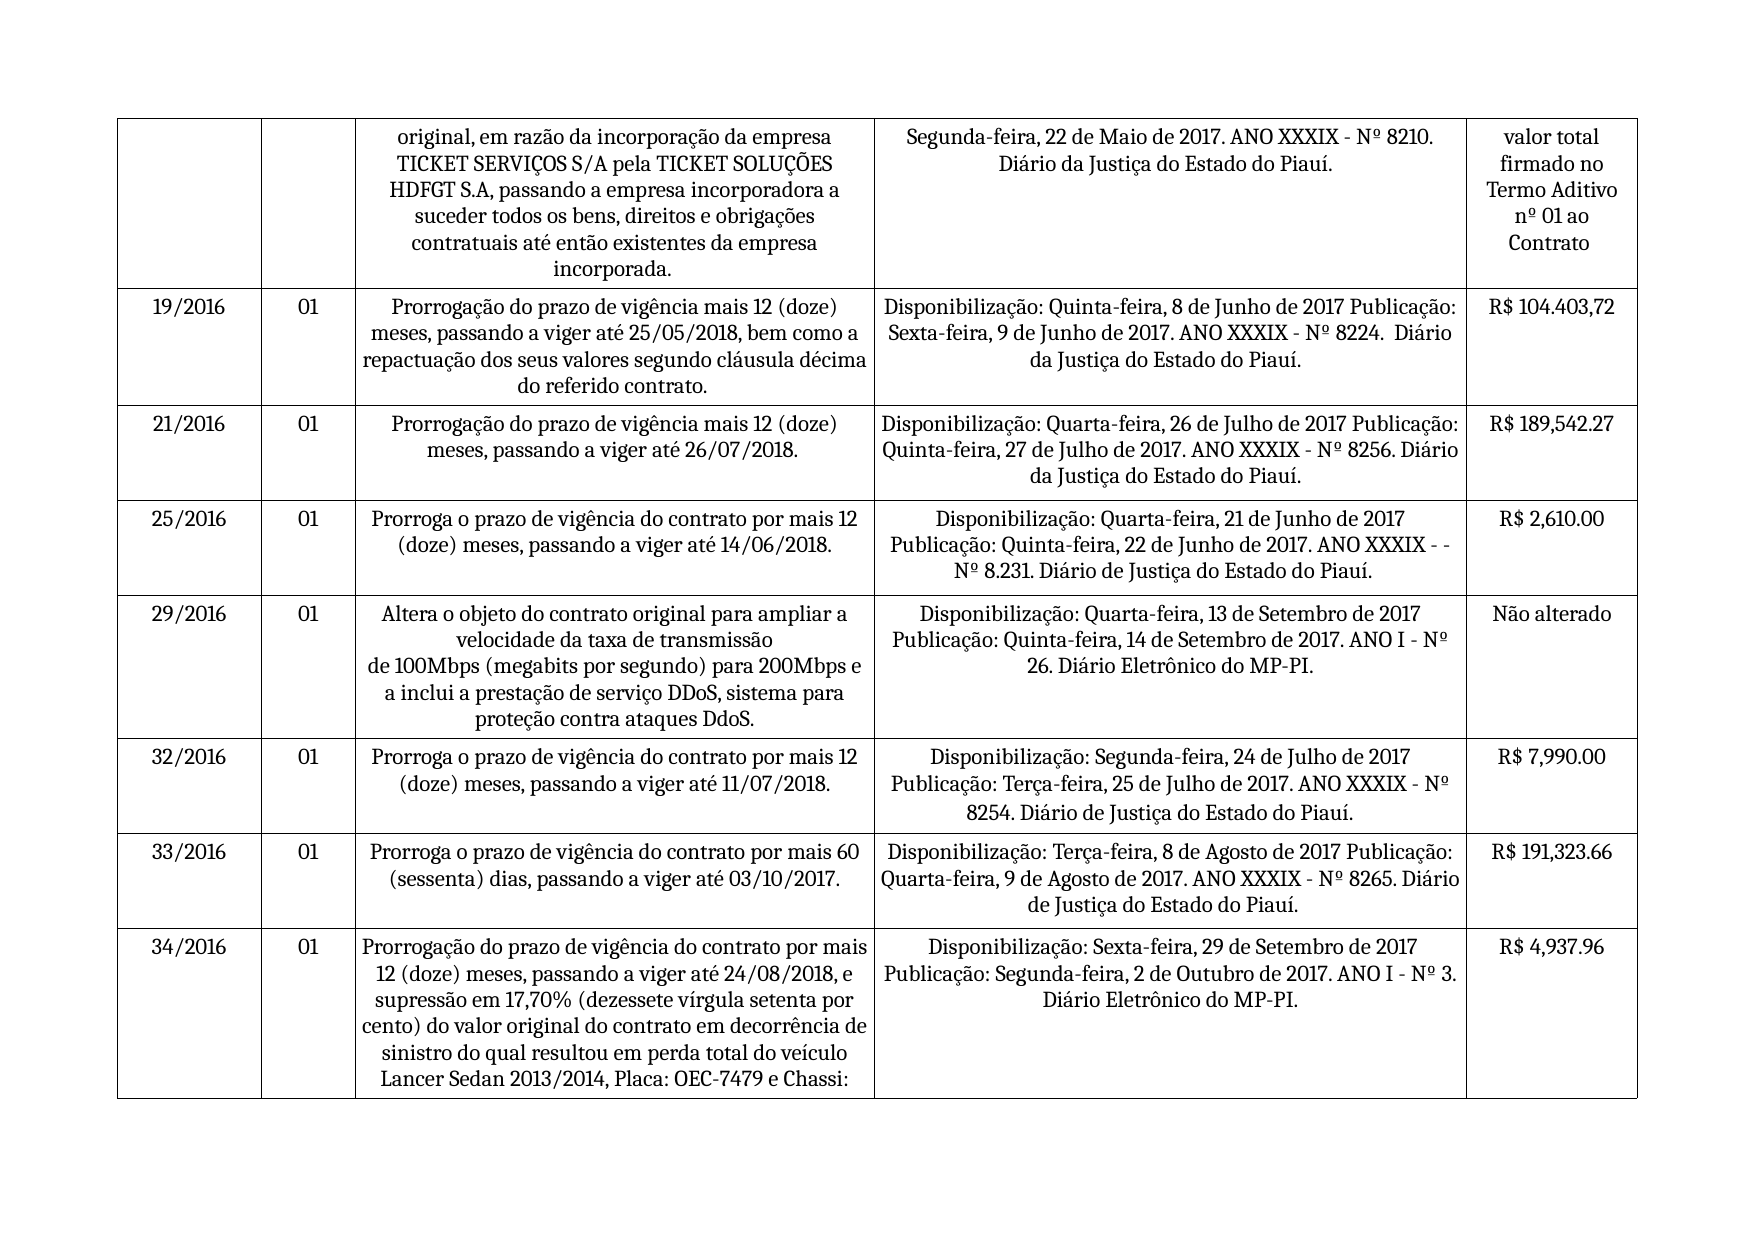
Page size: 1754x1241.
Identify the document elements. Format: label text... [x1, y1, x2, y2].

table_cell 01 [262, 834, 355, 928]
table_cell [262, 119, 355, 288]
table_cell 34/2016 [118, 929, 261, 1098]
table_cell 01 [262, 929, 355, 1098]
table_cell Não alterado [1467, 596, 1637, 738]
table_cell Prorrogação do prazo de vigência mais 12 (doze) meses, passando a viger até 26/07/2018. [356, 406, 874, 500]
table_cell 21/2016 [118, 406, 261, 500]
table_cell 32/2016 [118, 739, 261, 833]
table_cell R$ 7.990,00 [1467, 739, 1637, 833]
table_cell Prorroga o prazo de vigência do contrato por mais 60 (sessenta) dias, passando a viger até 03/10/2017. [356, 834, 874, 928]
table_cell Prorrogação do prazo de vigência do contrato por mais 12 (doze) meses, passando a viger até 24/08/2018, e supressão em 17,70% (dezessete vírgula setenta por cento) do valor original do contrato em decorrência de sinistro do qual resultou em perda total do veículo Lancer Sedan 2013/2014, Placa: OEC-7479 e Chassi: [356, 929, 874, 1098]
table_cell 19/2016 [118, 289, 261, 405]
table_cell valor total firmado no Termo Aditivo nº 01 ao Contrato [1467, 119, 1637, 288]
table_cell R$ 2.610,00 [1467, 501, 1637, 595]
table_cell 01 [262, 739, 355, 833]
table_cell Segunda-feira, 22 de Maio de 2017. ANO XXXIX - Nº 8210. Diário da Justiça do Estado do Piauí. [875, 119, 1466, 288]
table_cell 01 [262, 596, 355, 738]
table_cell 25/2016 [118, 501, 261, 595]
table_cell Disponibilização: Quarta-feira, 26 de Julho de 2017 Publicação: Quinta-feira, 27 de Julho de 2017. ANO XXXIX - Nº 8256. Diário da Justiça do Estado do Piauí. [875, 406, 1466, 500]
table_cell R$ 189.542,27 [1467, 406, 1637, 500]
table_cell 01 [262, 501, 355, 595]
table_cell R$ 191.323,66 [1467, 834, 1637, 928]
table_cell [118, 119, 261, 288]
table_cell Disponibilização: Quarta-feira, 13 de Setembro de 2017 Publicação: Quinta-feira, 14 de Setembro de 2017. ANO I - Nº 26. Diário Eletrônico do MP-PI. [875, 596, 1466, 738]
table_cell Prorrogação do prazo de vigência mais 12 (doze) meses, passando a viger até 25/05/2018, bem como a repactuação dos seus valores segundo cláusula décima do referido contrato. [356, 289, 874, 405]
table_cell original, em razão da incorporação da empresa TICKET SERVIÇOS S/A pela TICKET SOLUÇÕES HDFGT S.A, passando a empresa incorporadora a suceder todos os bens, direitos e obrigações contratuais até então existentes da empresa incorporada. [356, 119, 874, 288]
table_cell R$ 4.937,96 [1467, 929, 1637, 1098]
table_cell Altera o objeto do contrato original para ampliar a velocidade da taxa de transmissão de 100Mbps (megabits por segundo) para 200Mbps e a inclui a prestação de serviço DDoS, sistema para proteção contra ataques DdoS. [356, 596, 874, 738]
table_cell Disponibilização: Quarta-feira, 21 de Junho de 2017 Publicação: Quinta-feira, 22 de Junho de 2017. ANO XXXIX - - Nº 8.231. Diário de Justiça do Estado do Piauí. [875, 501, 1466, 595]
table_cell Prorroga o prazo de vigência do contrato por mais 12 (doze) meses, passando a viger até 11/07/2018. [356, 739, 874, 833]
table_cell R$ 104.403,72 [1467, 289, 1637, 405]
table_cell Prorroga o prazo de vigência do contrato por mais 12 (doze) meses, passando a viger até 14/06/2018. [356, 501, 874, 595]
table_cell Disponibilização: Segunda-feira, 24 de Julho de 2017 Publicação: Terça-feira, 25 de Julho de 2017. ANO XXXIX - Nº 8254. Diário de Justiça do Estado do Piauí. [875, 739, 1466, 833]
table_cell Disponibilização: Quinta-feira, 8 de Junho de 2017 Publicação: Sexta-feira, 9 de Junho de 2017. ANO XXXIX - Nº 8224. Diário da Justiça do Estado do Piauí. [875, 289, 1466, 405]
table_cell 29/2016 [118, 596, 261, 738]
table_cell 33/2016 [118, 834, 261, 928]
table_cell Disponibilização: Terça-feira, 8 de Agosto de 2017 Publicação: Quarta-feira, 9 de Agosto de 2017. ANO XXXIX - Nº 8265. Diário de Justiça do Estado do Piauí. [875, 834, 1466, 928]
table_cell 01 [262, 406, 355, 500]
table_cell 01 [262, 289, 355, 405]
table_cell Disponibilização: Sexta-feira, 29 de Setembro de 2017 Publicação: Segunda-feira, 2 de Outubro de 2017. ANO I - Nº 3. Diário Eletrônico do MP-PI. [875, 929, 1466, 1098]
